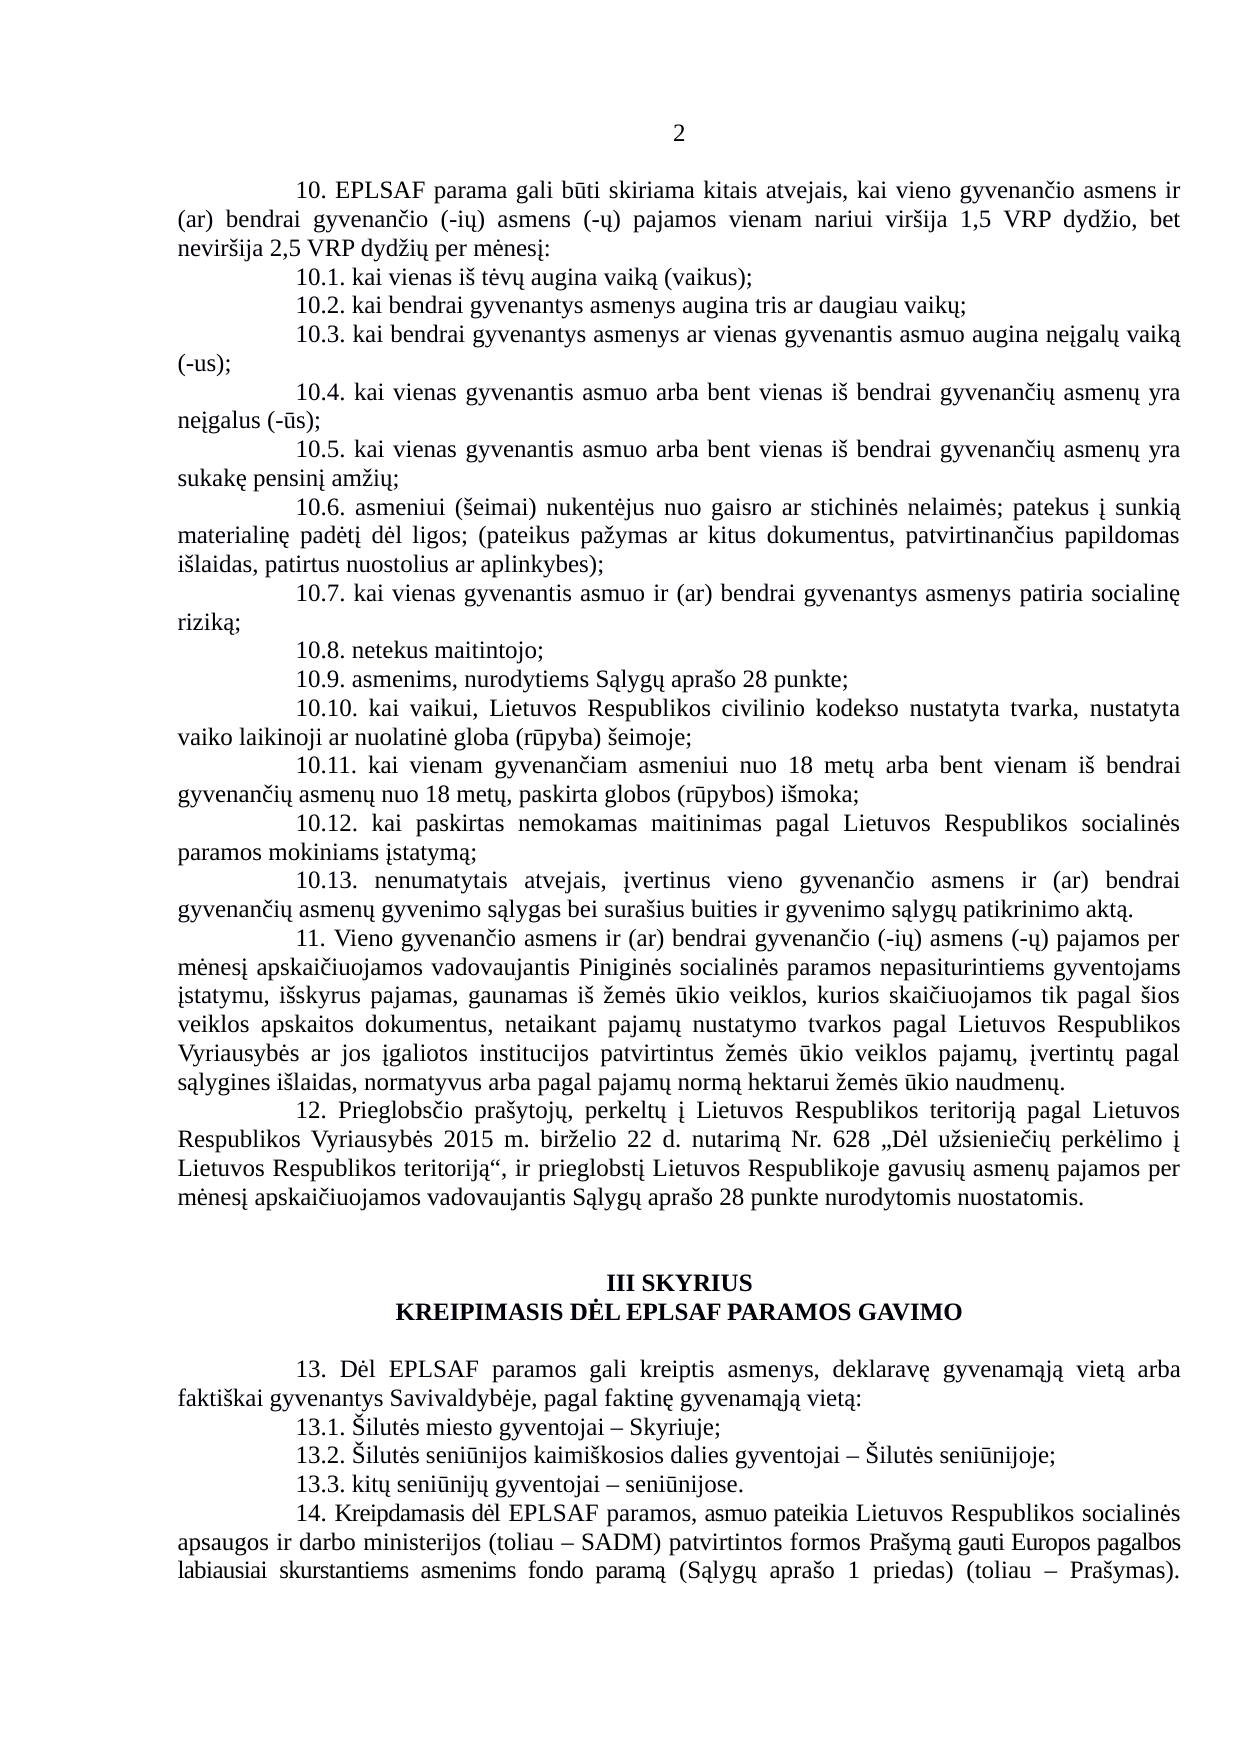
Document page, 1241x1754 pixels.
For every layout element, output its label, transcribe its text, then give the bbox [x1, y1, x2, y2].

text 10.2. kai bendrai gyvenantys asmenys augina tris ar daugiau vaikų; [177, 291, 1181, 319]
text 10.12. kai paskirtas nemokamas maitinimas pagal Lietuvos Respublikos socialinės paramos mokiniams įstatymą; [177, 808, 1181, 866]
text 10.11. kai vienam gyvenančiam asmeniui nuo 18 metų arba bent vienam iš bendrai gyvenančių asmenų nuo 18 metų, paskirta globos (rūpybos) išmoka; [177, 751, 1181, 808]
text 10. EPLSAF parama gali būti skiriama kitais atvejais, kai vieno gyvenančio asmens ir (ar) bendrai gyvenančio (-ių) asmens (-ų) pajamos vienam nariui viršija 1,5 VRP dydžio, bet neviršija 2,5 VRP dydžių per mėnesį: [177, 176, 1181, 262]
text 11. Vieno gyvenančio asmens ir (ar) bendrai gyvenančio (-ių) asmens (-ų) pajamos per mėnesį apskaičiuojamos vadovaujantis Piniginės socialinės paramos nepasiturintiems gyventojams įstatymu, išskyrus pajamas, gaunamas iš žemės ūkio veiklos, kurios skaičiuojamos tik pagal šios veiklos apskaitos dokumentus, netaikant pajamų nustatymo tvarkos pagal Lietuvos Respublikos Vyriausybės ar jos įgaliotos institucijos patvirtintus žemės ūkio veiklos pajamų, įvertintų pagal sąlygines išlaidas, normatyvus arba pagal pajamų normą hektarui žemės ūkio naudmenų. [177, 923, 1181, 1096]
text 10.3. kai bendrai gyvenantys asmenys ar vienas gyvenantis asmuo augina neįgalų vaiką (-us); [177, 319, 1181, 377]
text 10.6. asmeniui (šeimai) nukentėjus nuo gaisro ar stichinės nelaimės; patekus į sunkią materialinę padėtį dėl ligos; (pateikus pažymas ar kitus dokumentus, patvirtinančius papildomas išlaidas, patirtus nuostolius ar aplinkybes); [177, 492, 1181, 578]
text 13. Dėl EPLSAF paramos gali kreiptis asmenys, deklaravę gyvenamąją vietą arba faktiškai gyvenantys Savivaldybėje, pagal faktinę gyvenamąją vietą: [177, 1354, 1181, 1412]
text 10.8. netekus maitintojo; [177, 636, 1181, 664]
text 10.9. asmenims, nurodytiems Sąlygų aprašo 28 punkte; [177, 664, 1181, 693]
text 13.2. Šilutės seniūnijos kaimiškosios dalies gyventojai – Šilutės seniūnijoje; [177, 1441, 1181, 1469]
text 10.13. nenumatytais atvejais, įvertinus vieno gyvenančio asmens ir (ar) bendrai gyvenančių asmenų gyvenimo sąlygas bei surašius buities ir gyvenimo sąlygų patikrinimo aktą. [177, 866, 1181, 923]
text 13.3. kitų seniūnijų gyventojai – seniūnijose. [177, 1469, 1181, 1498]
text III SKYRIUS [177, 1268, 1181, 1297]
text 10.7. kai vienas gyvenantis asmuo ir (ar) bendrai gyvenantys asmenys patiria socialinę riziką; [177, 578, 1181, 636]
text 13.1. Šilutės miesto gyventojai – Skyriuje; [177, 1412, 1181, 1441]
text 10.5. kai vienas gyvenantis asmuo arba bent vienas iš bendrai gyvenančių asmenų yra sukakę pensinį amžių; [177, 434, 1181, 492]
text 10.4. kai vienas gyvenantis asmuo arba bent vienas iš bendrai gyvenančių asmenų yra neįgalus (-ūs); [177, 377, 1181, 434]
text 10.1. kai vienas iš tėvų augina vaiką (vaikus); [177, 262, 1181, 291]
text KREIPIMASIS DĖL EPLSAF PARAMOS GAVIMO [177, 1297, 1181, 1326]
text 10.10. kai vaikui, Lietuvos Respublikos civilinio kodekso nustatyta tvarka, nustatyta vaiko laikinoji ar nuolatinė globa (rūpyba) šeimoje; [177, 693, 1181, 751]
text 14. Kreipdamasis dėl EPLSAF paramos, asmuo pateikia Lietuvos Respublikos socialinės apsaugos ir darbo ministerijos (toliau – SADM) patvirtintos formos Prašymą gauti Europos pagalbos labiausiai skurstantiems asmenims fondo paramą (Sąlygų aprašo 1 priedas) (toliau – Prašymas). [177, 1498, 1181, 1584]
text 12. Prieglobsčio prašytojų, perkeltų į Lietuvos Respublikos teritoriją pagal Lietuvos Respublikos Vyriausybės 2015 m. birželio 22 d. nutarimą Nr. 628 „Dėl užsieniečių perkėlimo į Lietuvos Respublikos teritoriją“, ir prieglobstį Lietuvos Respublikoje gavusių asmenų pajamos per mėnesį apskaičiuojamos vadovaujantis Sąlygų aprašo 28 punkte nurodytomis nuostatomis. [177, 1096, 1181, 1211]
